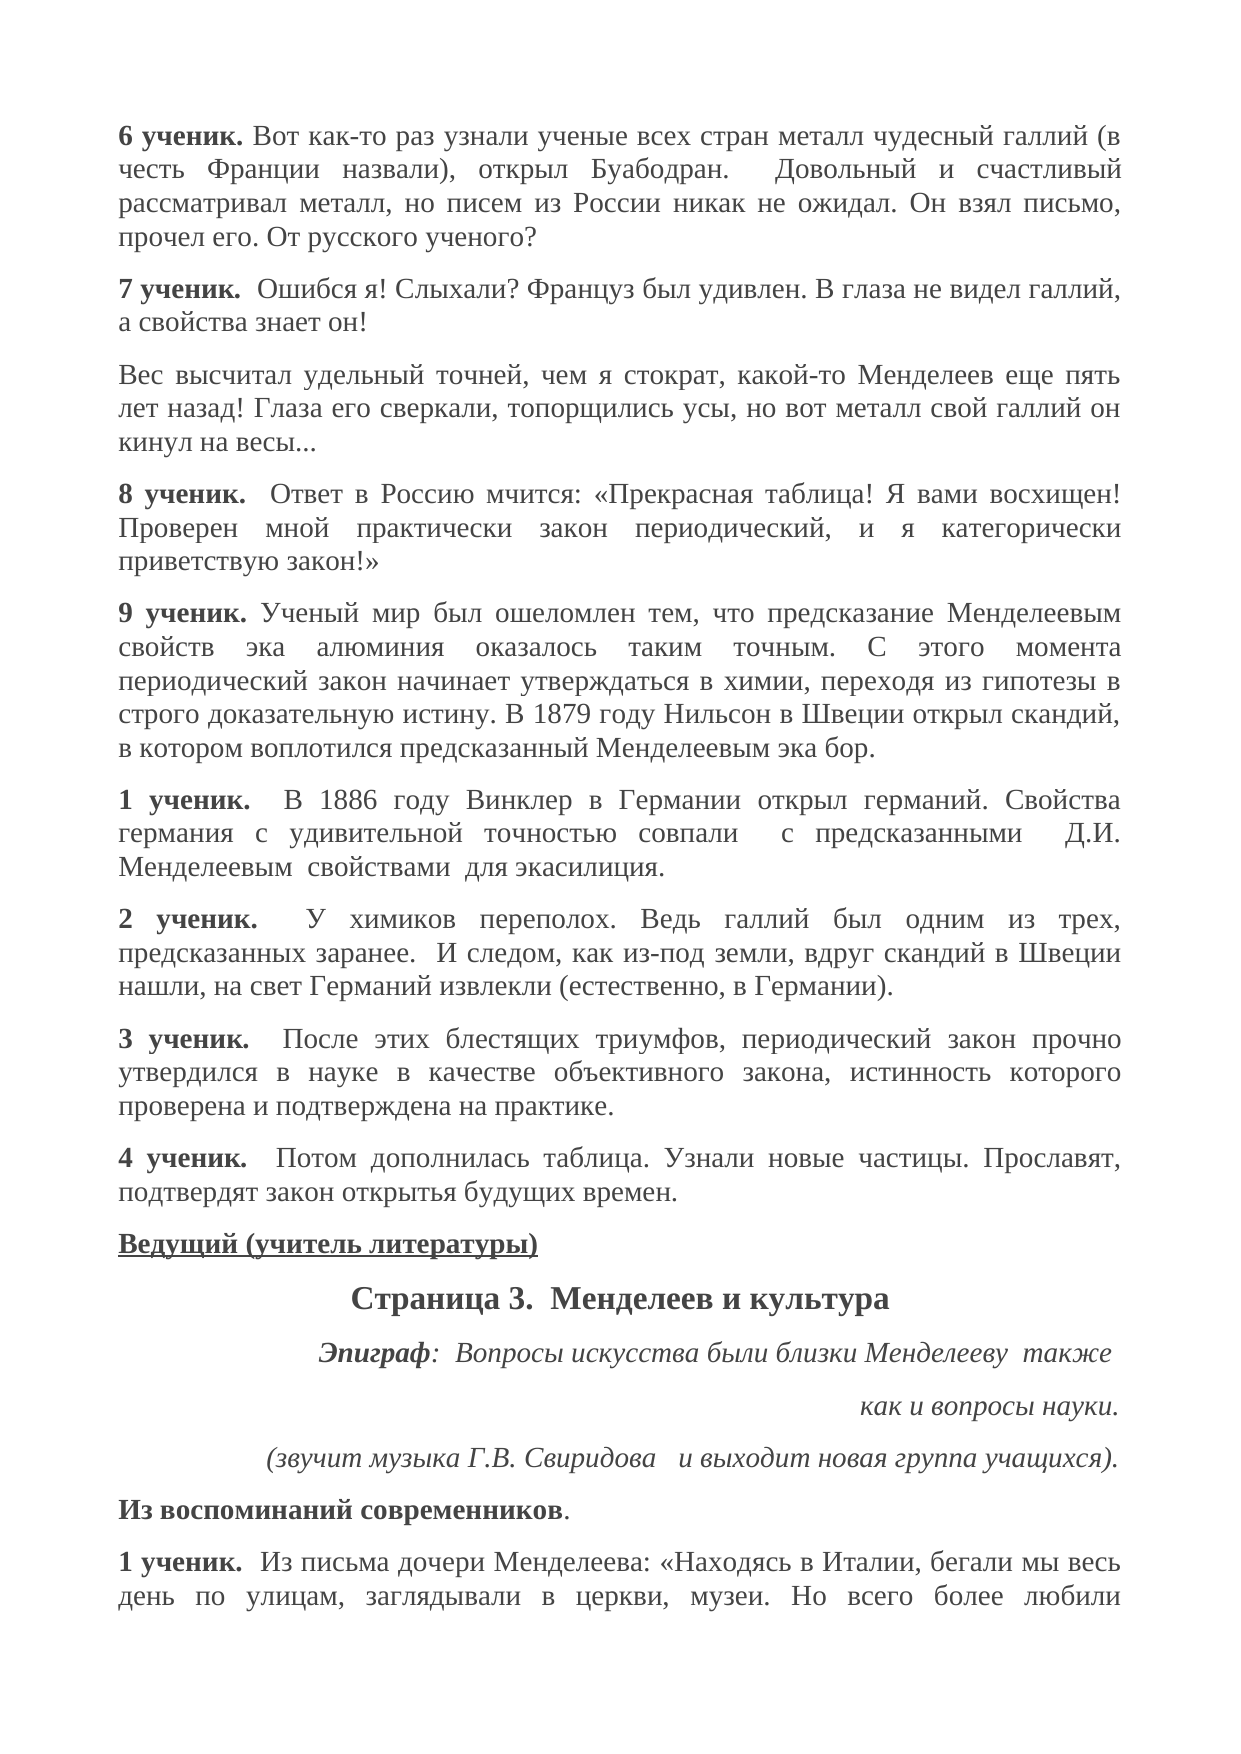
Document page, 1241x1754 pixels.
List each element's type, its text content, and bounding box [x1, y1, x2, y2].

text 1 ученик. В 1886 году Винклер в Германии открыл германий. Свойства германия с удивительной точностью совпали с предсказанными Д.И. Менделеевым свойствами для экасилиция. [118, 782, 1122, 883]
text Страница 3. Менделеев и культура [118, 1278, 1122, 1317]
text 8 ученик. Ответ в Россию мчится: «Прекрасная таблица! Я вами восхищен! Проверен мной практически закон периодический, и я категорически приветствую закон!» [118, 476, 1122, 577]
text 2 ученик. У химиков переполох. Ведь галлий был одним из трех, предсказанных заранее. И следом, как из-под земли, вдруг скандий в Швеции нашли, на свет Германий извлекли (естественно, в Германии). [118, 901, 1122, 1002]
text Ведущий (учитель литературы) [118, 1226, 1122, 1259]
text Эпиграф: Вопросы искусства были близки Менделееву также [118, 1335, 1122, 1369]
text Вес высчитал удельный точней, чем я стократ, какой-то Менделеев еще пять лет назад! Глаза его сверкали, топорщились усы, но вот металл свой галлий он кинул на весы... [118, 357, 1122, 457]
text 9 ученик. Ученый мир был ошеломлен тем, что предсказание Менделеевым свойств эка алюминия оказалось таким точным. С этого момента периодический закон начинает утверждаться в химии, переходя из гипотезы в строго доказательную истину. В 1879 году Нильсон в Швеции открыл скандий, в котором воплотился предсказанный Менделеевым эка бор. [118, 596, 1122, 763]
text Из воспоминаний современников. [118, 1492, 1122, 1526]
text 3 ученик. После этих блестящих триумфов, периодический закон прочно утвердился в науке в качестве объективного закона, истинность которого проверена и подтверждена на практике. [118, 1021, 1122, 1121]
text 1 ученик. Из письма дочери Менделеева: «Находясь в Италии, бегали мы весь день по улицам, заглядывали в церкви, музеи. Но всего более любили [118, 1544, 1122, 1612]
text как и вопросы науки. [118, 1388, 1122, 1421]
text (звучит музыка Г.В. Свиридова и выходит новая группа учащихся). [118, 1440, 1122, 1473]
text 4 ученик. Потом дополнилась таблица. Узнали новые частицы. Прославят, подтвердят закон открытья будущих времен. [118, 1140, 1122, 1207]
text 7 ученик. Ошибся я! Слыхали? Француз был удивлен. В глаза не видел галлий, а свойства знает он! [118, 271, 1122, 338]
text 6 ученик. Вот как-то раз узнали ученые всех стран металл чудесный галлий (в честь Франции назвали), открыл Буабодран. Довольный и счастливый рассматривал металл, но писем из России никак не ожидал. Он взял письмо, прочел его. От русского ученого? [118, 118, 1122, 252]
